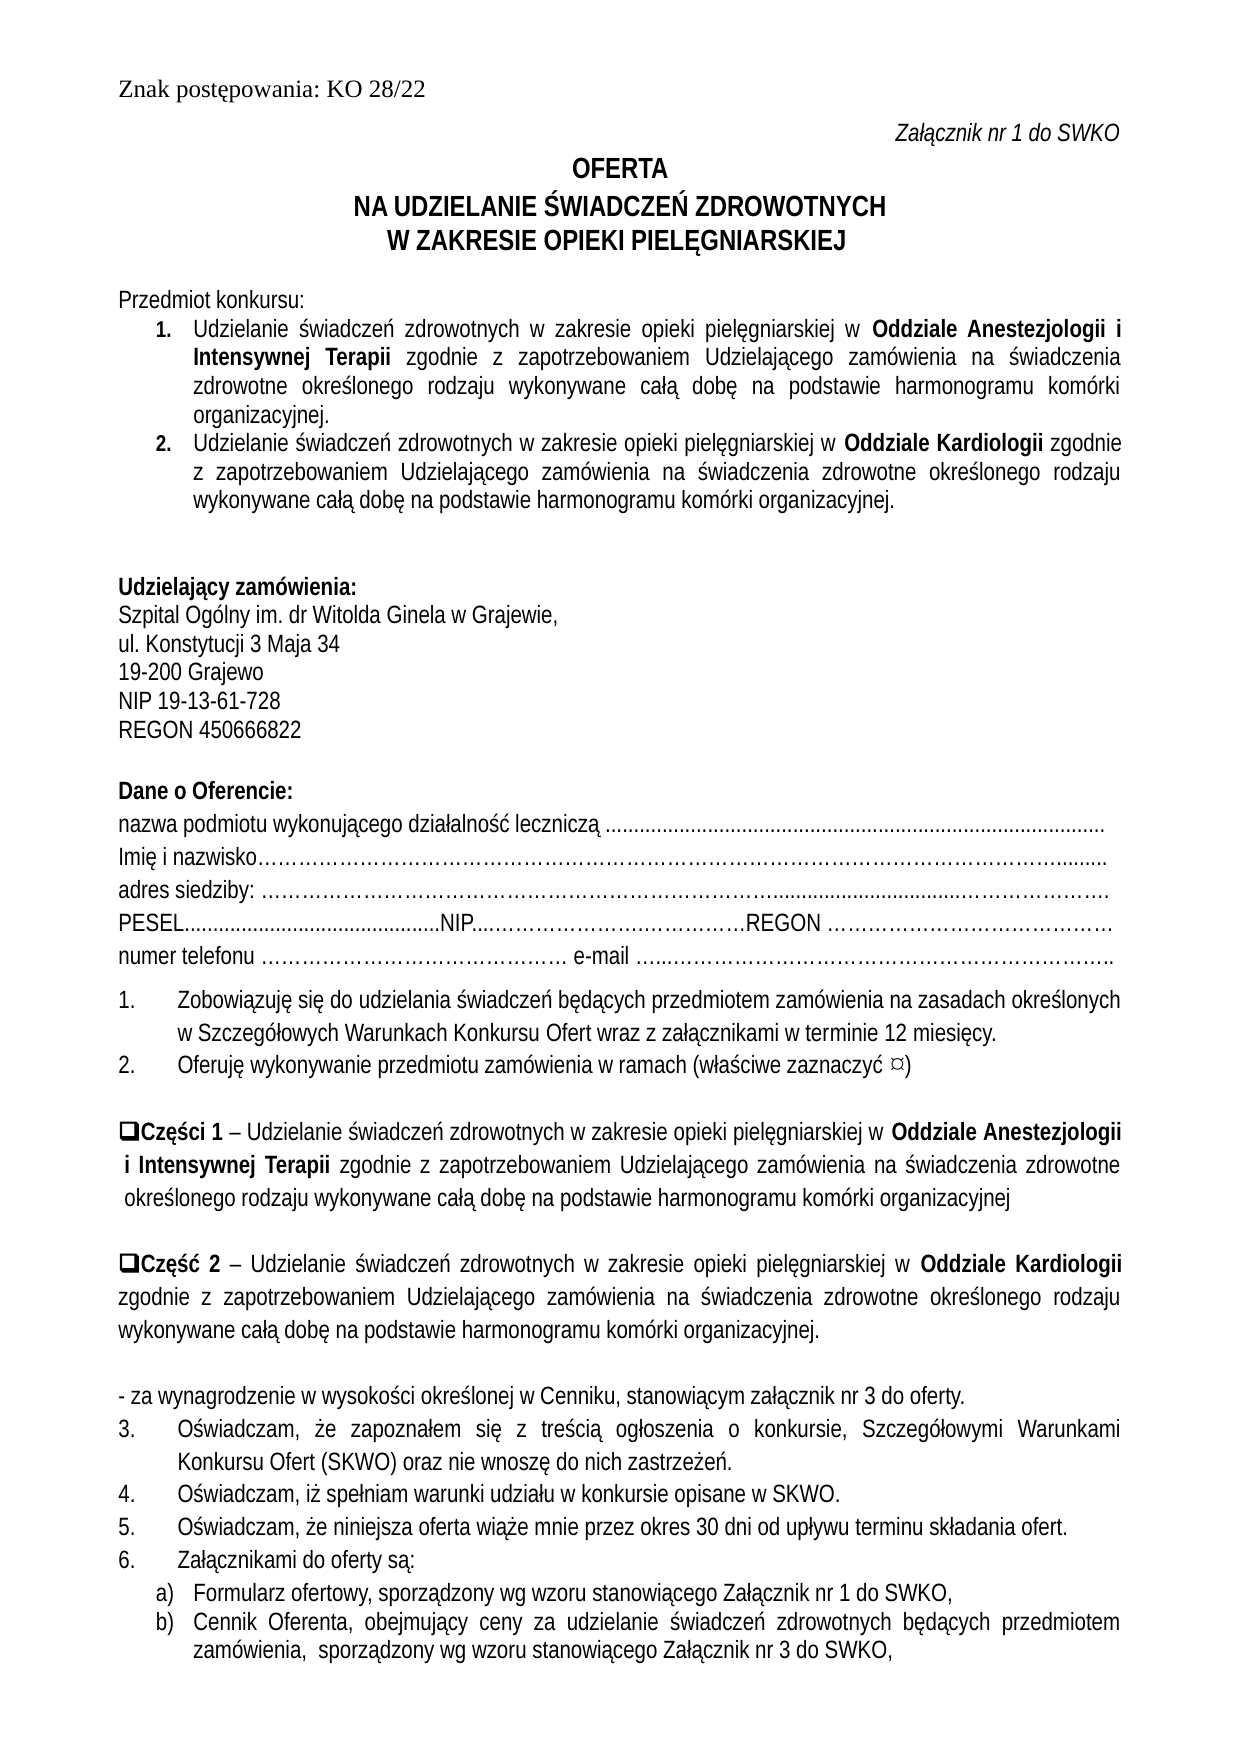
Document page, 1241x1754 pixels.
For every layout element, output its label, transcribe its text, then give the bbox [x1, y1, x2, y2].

text 19-200 Grajewo [118, 657, 1122, 686]
text OFERTA [118, 151, 1122, 184]
text Dane o Oferencie: [118, 776, 1122, 805]
list Formularz ofertowy, sporządzony wg wzoru stanowiącego Załącznik nr 1 do SWKO, [156, 1578, 1122, 1607]
text 1. Zobowiązuję się do udzielania świadczeń będących przedmiotem zamówienia na zasadach określonych w Szczegółowych Warunkach Konkursu Ofert wraz z załącznikami w terminie 12 miesięcy. [118, 985, 1122, 1046]
text REGON 450666822 [118, 715, 1122, 743]
text Załącznik nr 1 do SWKO [118, 118, 1122, 147]
text Imię i nazwisko………………………………………………………………………………………………………......... [118, 842, 1122, 871]
text PESEL.............................................NIP....………………….……………REGON …………………………………… [118, 908, 1122, 937]
text - za wynagrodzenie w wysokości określonej w Cenniku, stanowiącym załącznik nr 3 do oferty. [118, 1381, 1122, 1409]
subtitle Przedmiot konkursu: [118, 285, 1122, 314]
text nazwa podmiotu wykonującego działalność leczniczą ........................................................................................ [118, 809, 1122, 838]
text numer telefonu ……………………………………… e-mail …...……………………………………………………….. [118, 941, 1122, 969]
text ul. Konstytucji 3 Maja 34 [118, 629, 1122, 657]
text adres siedziby: ………………………………………………………………….................................…………………. [118, 875, 1122, 904]
list Udzielanie świadczeń zdrowotnych w zakresie opieki pielęgniarskiej w Oddziale Anestezjologii i Intensywnej Terapii zgodnie z zapotrzebowaniem Udzielającego zamówienia na świadczenia zdrowotne określonego rodzaju wykonywane całą dobę na podstawie harmonogramu komórki organizacyjnej. [156, 314, 1122, 428]
text Udzielający zamówienia: [118, 571, 1122, 600]
text Szpital Ogólny im. dr Witolda Ginela w Grajewie, [118, 600, 1122, 629]
text Część 2 – Udzielanie świadczeń zdrowotnych w zakresie opieki pielęgniarskiej w Oddziale Kardiologii zgodnie z zapotrzebowaniem Udzielającego zamówienia na świadczenia zdrowotne określonego rodzaju wykonywane całą dobę na podstawie harmonogramu komórki organizacyjnej. [118, 1249, 1122, 1343]
list Cennik Oferenta, obejmujący ceny za udzielanie świadczeń zdrowotnych będących przedmiotem zamówienia, sporządzony wg wzoru stanowiącego Załącznik nr 3 do SWKO, [156, 1607, 1122, 1664]
text NIP 19-13-61-728 [118, 686, 1122, 715]
text 4. Oświadczam, iż spełniam warunki udziału w konkursie opisane w SKWO. [118, 1479, 1122, 1508]
text 6. Załącznikami do oferty są: [118, 1545, 1122, 1574]
text Części 1 – Udzielanie świadczeń zdrowotnych w zakresie opieki pielęgniarskiej w Oddziale Anestezjologii i Intensywnej Terapii zgodnie z zapotrzebowaniem Udzielającego zamówienia na świadczenia zdrowotne określonego rodzaju wykonywane całą dobę na podstawie harmonogramu komórki organizacyjnej [118, 1117, 1122, 1211]
text NA UDZIELANIE ŚWIADCZEŃ ZDROWOTNYCH [118, 189, 1122, 223]
text 3. Oświadczam, że zapoznałem się z treścią ogłoszenia o konkursie, Szczegółowymi Warunkami Konkursu Ofert (SKWO) oraz nie wnoszę do nich zastrzeżeń. [118, 1413, 1122, 1475]
text 5. Oświadczam, że niniejsza oferta wiąże mnie przez okres 30 dni od upływu terminu składania ofert. [118, 1512, 1122, 1541]
text 2. Oferuję wykonywanie przedmiotu zamówienia w ramach (właściwe zaznaczyć ) [118, 1051, 1122, 1079]
list Udzielanie świadczeń zdrowotnych w zakresie opieki pielęgniarskiej w Oddziale Kardiologii zgodnie z zapotrzebowaniem Udzielającego zamówienia na świadczenia zdrowotne określonego rodzaju wykonywane całą dobę na podstawie harmonogramu komórki organizacyjnej. [156, 428, 1122, 514]
text W ZAKRESIE OPIEKI PIELĘGNIARSKIEJ [118, 223, 1122, 256]
